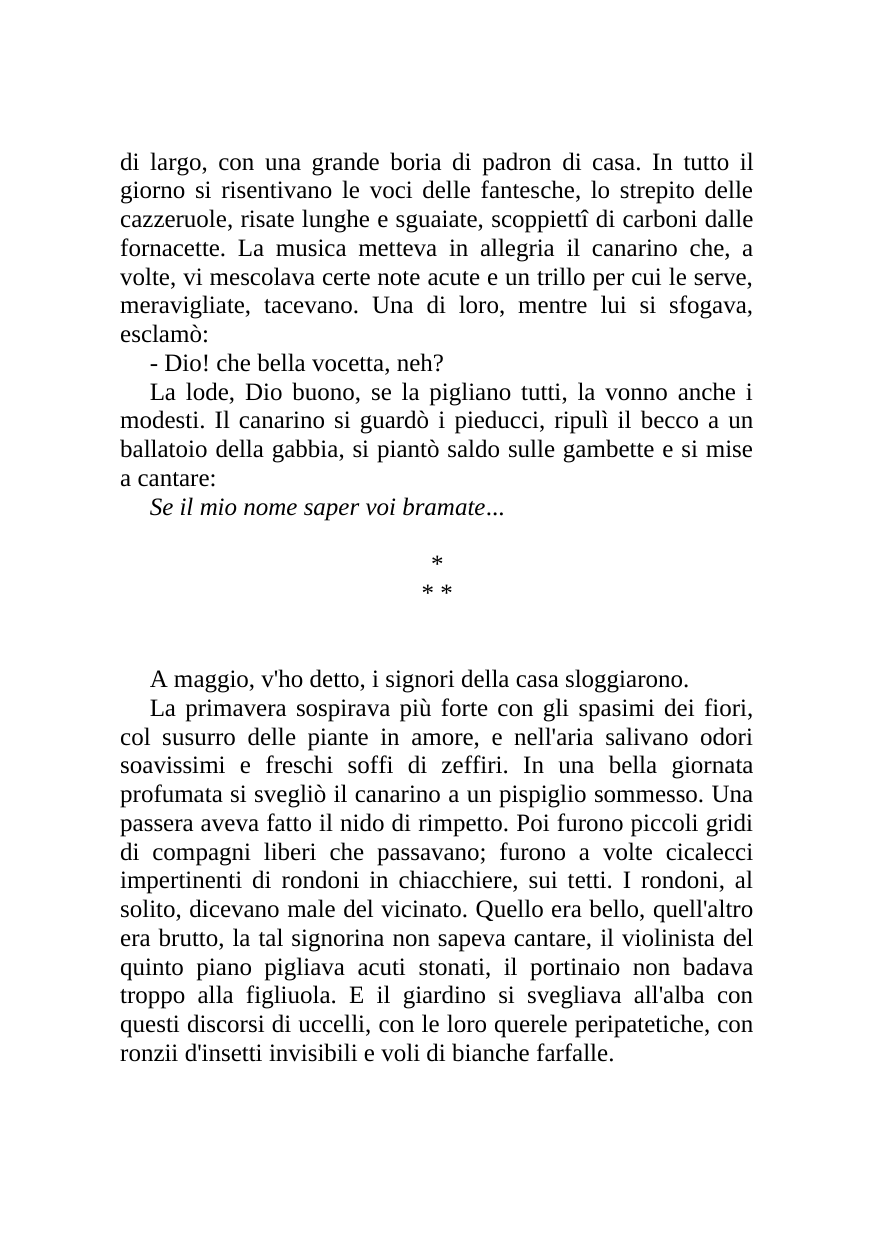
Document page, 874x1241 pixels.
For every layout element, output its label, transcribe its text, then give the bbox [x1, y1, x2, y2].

text * [120, 549, 754, 578]
text A maggio, v'ho detto, i signori della casa sloggiarono. [120, 664, 754, 693]
text - Dio! che bella vocetta, neh? [120, 348, 754, 377]
text La primavera sospirava più forte con gli spasimi dei fiori, col susurro delle piante in amore, e nell'aria salivano odori soavissimi e freschi soffi di zeffiri. In una bella giornata profumata si svegliò il canarino a un pispiglio sommesso. Una passera aveva fatto il nido di rimpetto. Poi furono piccoli gridi di compagni liberi che passavano; furono a volte cicalecci impertinenti di rondoni in chiacchiere, sui tetti. I rondoni, al solito, dicevano male del vicinato. Quello era bello, quell'altro era brutto, la tal signorina non sapeva cantare, il violinista del quinto piano pigliava acuti stonati, il portinaio non badava troppo alla figliuola. E il giardino si svegliava all'alba con questi discorsi di uccelli, con le loro querele peripatetiche, con ronzii d'insetti invisibili e voli di bianche farfalle. [120, 693, 754, 1067]
text * * [120, 578, 754, 607]
text La lode, Dio buono, se la pigliano tutti, la vonno anche i modesti. Il canarino si guardò i pieducci, ripulì il becco a un ballatoio della gabbia, si piantò saldo sulle gambette e si mise a cantare: [120, 377, 754, 492]
text di largo, con una grande boria di padron di casa. In tutto il giorno si risentivano le voci delle fantesche, lo strepito delle cazzeruole, risate lunghe e sguaiate, scoppiettî di carboni dalle fornacette. La musica metteva in allegria il canarino che, a volte, vi mescolava certe note acute e un trillo per cui le serve, meravigliate, tacevano. Una di loro, mentre lui si sfogava, esclamò: [120, 147, 754, 348]
text Se il mio nome saper voi bramate... [120, 492, 754, 521]
